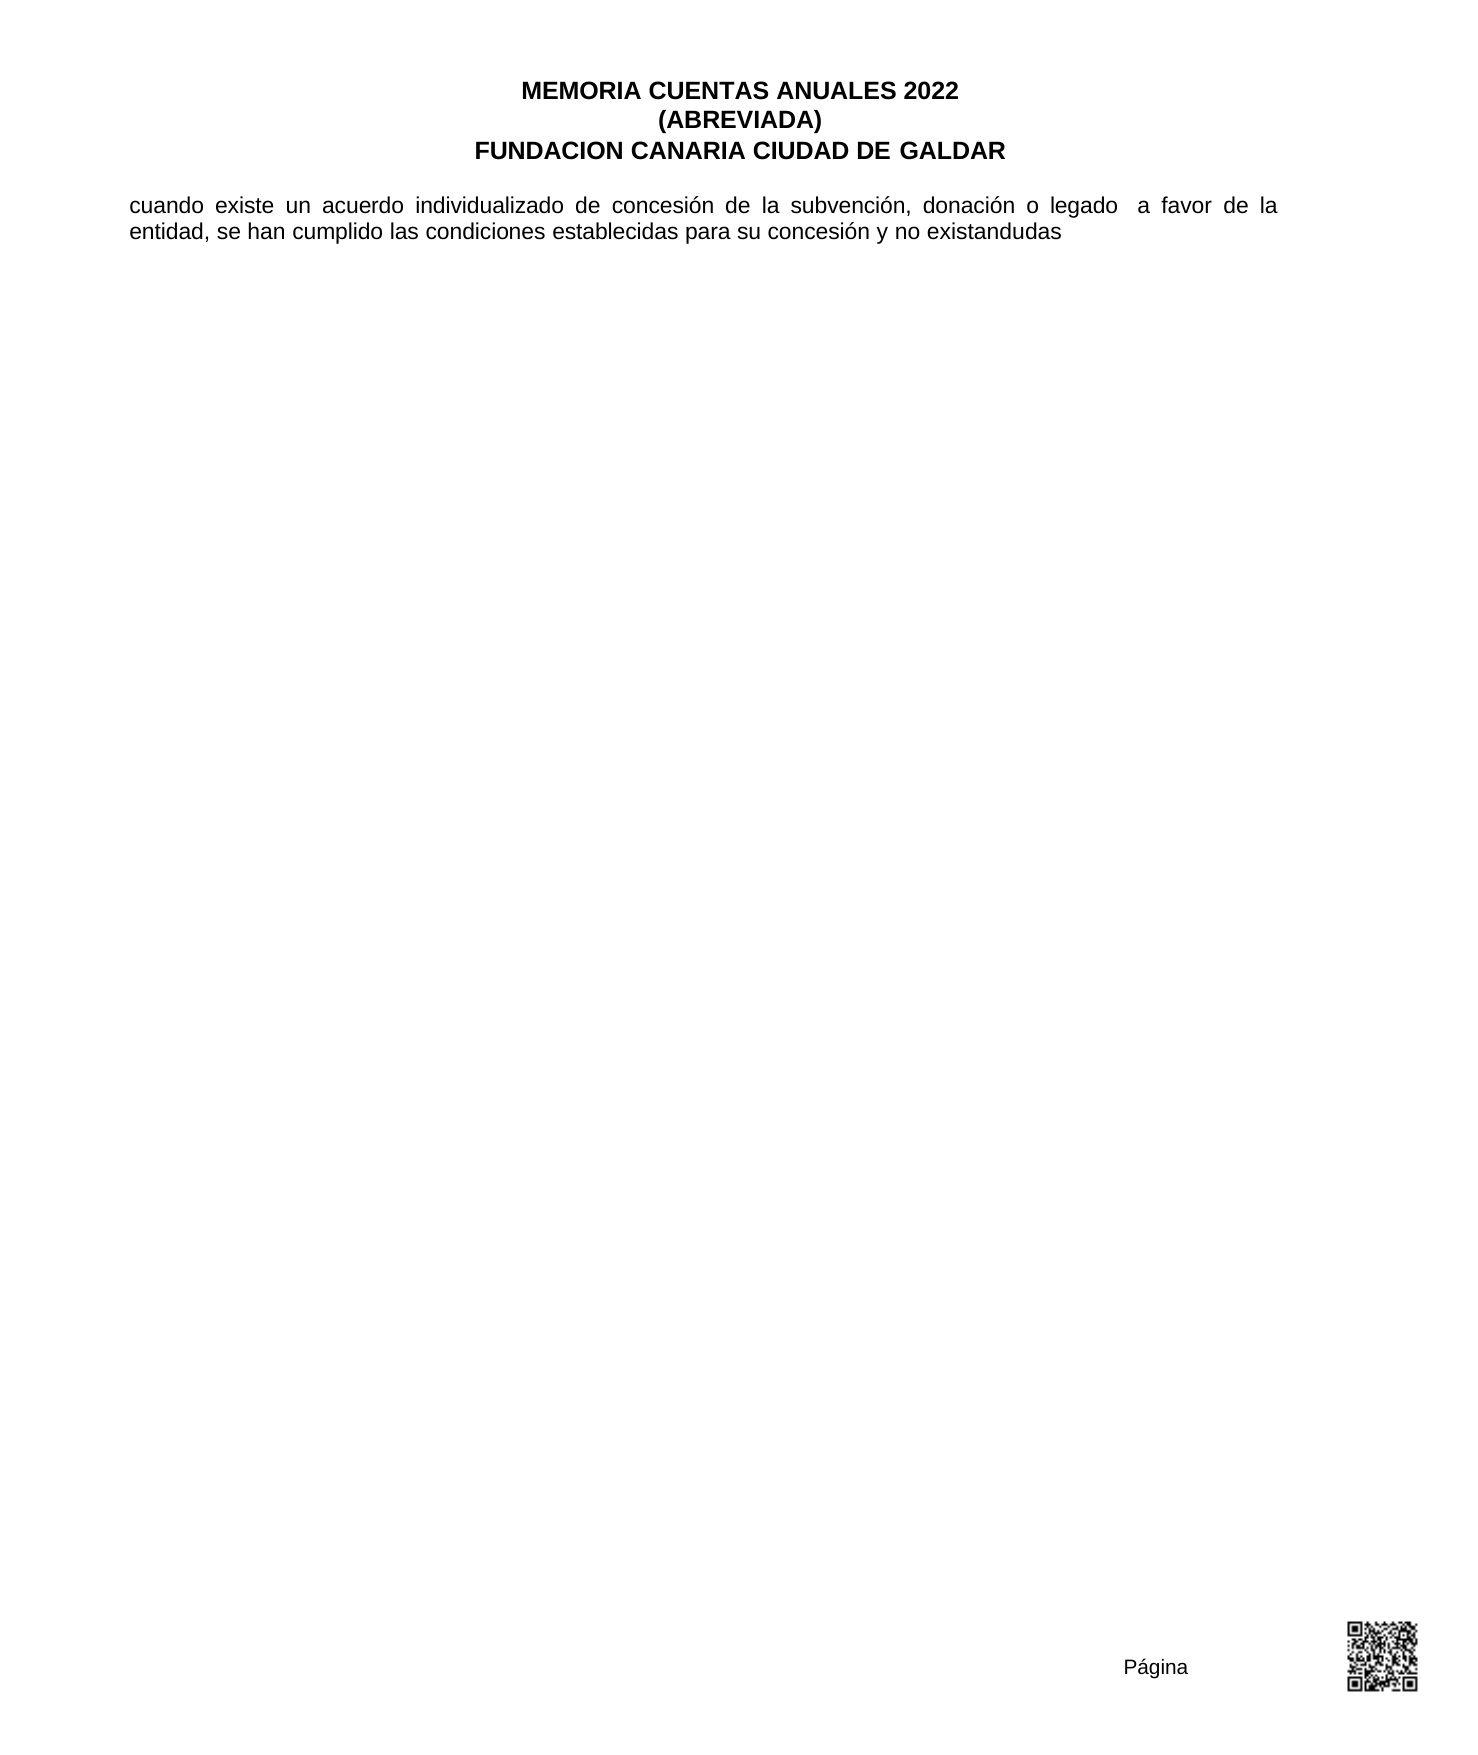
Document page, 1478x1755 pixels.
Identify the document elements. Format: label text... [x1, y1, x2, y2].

text cuando existe un acuerdo individualizado de concesión de la subvención, donación o legado a favor de la entidad, se han cumplido las condiciones establecidas para su concesión y no existandudas [129, 192, 1278, 245]
